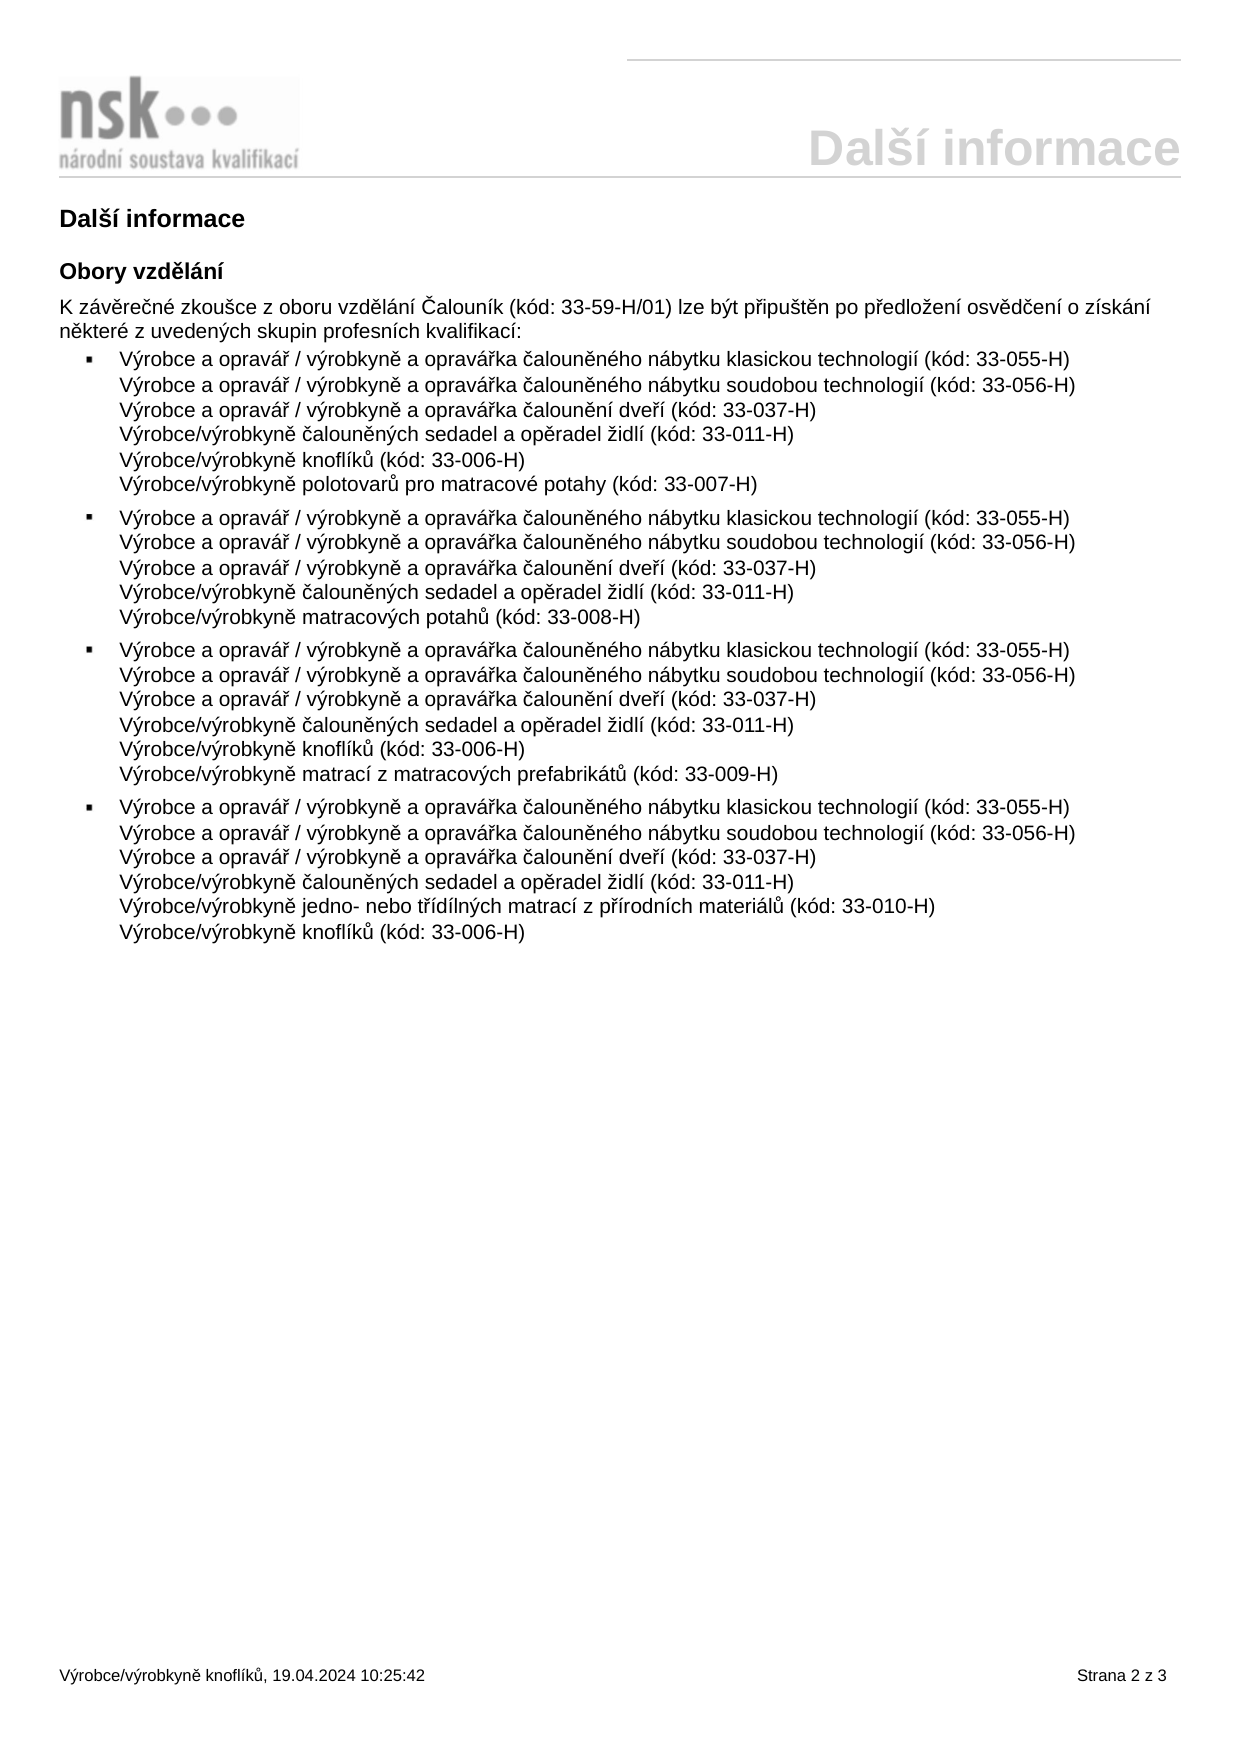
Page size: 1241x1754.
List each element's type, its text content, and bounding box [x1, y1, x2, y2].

table_cell [59, 821, 119, 844]
table_cell [619, 944, 627, 977]
table_cell [119, 629, 482, 638]
table_cell [59, 448, 119, 472]
table_cell [619, 977, 627, 1277]
table_cell [119, 1277, 482, 1467]
table_cell [59, 737, 119, 762]
table_cell [59, 530, 119, 556]
table_cell [861, 1467, 1167, 1658]
table_cell [1167, 194, 1181, 200]
table_cell [59, 605, 119, 629]
table_cell [1167, 944, 1181, 977]
table_cell [861, 786, 1167, 795]
table_cell [627, 194, 861, 200]
table_cell [59, 894, 119, 919]
table_cell Výrobce a opravář / výrobkyně a opravářka čalouněného nábytku klasickou technologií (kód: 33-055-H) [119, 795, 1181, 821]
table_cell [620, 59, 627, 170]
table_cell Výrobce/výrobkyně knoflíků (kód: 33-006-H) [119, 448, 1181, 472]
table_cell [59, 422, 119, 448]
table_cell Výrobce a opravář / výrobkyně a opravářka čalounění dveří (kód: 33-037-H) [119, 398, 1181, 422]
table_cell Výrobce/výrobkyně čalouněných sedadel a opěradel židlí (kód: 33-011-H) [119, 870, 1181, 894]
picture [59, 506, 119, 529]
table_cell [482, 171, 619, 176]
table_cell Výrobce/výrobkyně jedno- nebo třídílných matrací z přírodních materiálů (kód: 33-010-H) [119, 894, 1181, 919]
table_cell Obory vzdělání [59, 248, 1181, 295]
table_cell Výrobce/výrobkyně čalouněných sedadel a opěradel židlí (kód: 33-011-H) [119, 422, 1181, 448]
table_cell [1167, 236, 1181, 248]
table_cell [619, 236, 627, 248]
table_cell Výrobce a opravář / výrobkyně a opravářka čalounění dveří (kód: 33-037-H) [119, 845, 1181, 870]
table_cell Strana 2 z 3 [861, 1658, 1167, 1694]
table_cell Výrobce a opravář / výrobkyně a opravářka čalounění dveří (kód: 33-037-H) [119, 687, 1181, 713]
table_cell [59, 497, 119, 506]
table_cell [59, 236, 119, 248]
table_cell [482, 343, 619, 347]
table_cell [482, 1277, 619, 1467]
table_cell [619, 170, 627, 176]
table_cell [59, 944, 119, 977]
table_cell [59, 687, 119, 713]
table_cell Výrobce/výrobkyně polotovarů pro matracové potahy (kód: 33-007-H) [119, 472, 1181, 497]
table_cell [619, 194, 627, 200]
table_cell [1167, 1467, 1181, 1658]
table_cell [482, 497, 619, 506]
table_cell Výrobce a opravář / výrobkyně a opravářka čalounění dveří (kód: 33-037-H) [119, 556, 1181, 579]
table_cell [861, 944, 1167, 977]
table_cell Výrobce/výrobkyně knoflíků (kód: 33-006-H) [119, 920, 1181, 943]
table_cell [59, 472, 119, 497]
table_cell [619, 629, 627, 638]
table_cell Výrobce/výrobkyně knoflíků, 19.04.2024 10:25:42 [59, 1658, 861, 1694]
table_cell Výrobce a opravář / výrobkyně a opravářka čalouněného nábytku soudobou technologií (kód: 33-056-H) [119, 663, 1181, 687]
picture [59, 795, 119, 820]
table_cell [482, 629, 619, 638]
table_cell [627, 977, 861, 1277]
table_cell [627, 1277, 861, 1467]
picture [59, 347, 119, 372]
table_cell [59, 580, 119, 605]
table_cell [59, 663, 119, 687]
table_cell [59, 920, 119, 943]
table_cell K závěrečné zkoušce z oboru vzdělání Čalouník (kód: 33-59-H/01) lze být připuštěn po předložení osvědčení o získání některé z uvedených skupin profesních kvalifikací: [59, 295, 1181, 343]
table_cell [861, 629, 1167, 638]
table_cell Další informace [59, 200, 1181, 236]
table_cell [1167, 977, 1181, 1277]
table_cell [59, 373, 119, 398]
table_cell [119, 343, 482, 347]
table_cell [627, 629, 861, 638]
table_cell [482, 236, 619, 248]
table_cell [59, 194, 119, 200]
table_cell [1167, 1277, 1181, 1467]
table_cell [861, 977, 1167, 1277]
table_cell [861, 497, 1167, 506]
table_cell [59, 343, 119, 347]
table_cell [119, 1467, 482, 1658]
table_cell [59, 1467, 119, 1658]
table_cell [627, 236, 861, 248]
table_cell [1167, 343, 1181, 347]
table_cell [59, 629, 119, 637]
table_cell [119, 236, 482, 248]
table_cell [1167, 786, 1181, 795]
table_cell [119, 171, 482, 176]
table_cell [627, 944, 861, 977]
table_cell [619, 786, 627, 795]
table_cell Další informace [627, 61, 1181, 176]
table_cell [861, 343, 1167, 347]
table_cell [59, 178, 1181, 194]
table_cell [119, 194, 482, 200]
table_cell [861, 236, 1167, 248]
table_cell [59, 977, 119, 1277]
table_cell Výrobce a opravář / výrobkyně a opravářka čalouněného nábytku klasickou technologií (kód: 33-055-H) [119, 347, 1181, 373]
table_cell [59, 786, 119, 795]
picture [59, 637, 119, 662]
table_cell [119, 977, 482, 1277]
table_cell [119, 497, 482, 506]
table_cell [1167, 497, 1181, 506]
table_cell [59, 1277, 119, 1467]
picture [58, 59, 620, 171]
table_cell [59, 171, 119, 176]
table_cell [59, 556, 119, 579]
table_cell [59, 762, 119, 786]
table_cell [59, 845, 119, 870]
table_cell [619, 497, 627, 506]
table_cell [627, 343, 861, 347]
table_cell Výrobce/výrobkyně matrací z matracových prefabrikátů (kód: 33-009-H) [119, 762, 1181, 786]
table_cell [482, 977, 619, 1277]
table_cell [1167, 629, 1181, 638]
table_cell [627, 786, 861, 795]
table_cell [482, 1467, 619, 1658]
table_cell [619, 1277, 627, 1467]
table_cell Výrobce a opravář / výrobkyně a opravářka čalouněného nábytku klasickou technologií (kód: 33-055-H) [119, 638, 1181, 663]
table_cell [59, 398, 119, 422]
table_cell [119, 944, 482, 977]
table_cell [119, 786, 482, 795]
table_cell [861, 194, 1167, 200]
table_cell [59, 713, 119, 737]
table_cell [59, 870, 119, 894]
table_cell Výrobce/výrobkyně čalouněných sedadel a opěradel židlí (kód: 33-011-H) [119, 580, 1181, 605]
table_cell [482, 944, 619, 977]
table_cell [627, 1467, 861, 1658]
table_cell Výrobce a opravář / výrobkyně a opravářka čalouněného nábytku soudobou technologií (kód: 33-056-H) [119, 373, 1181, 398]
table_cell [482, 194, 619, 200]
table_cell Výrobce/výrobkyně matracových potahů (kód: 33-008-H) [119, 605, 1181, 629]
table_cell [861, 1277, 1167, 1467]
table_cell Výrobce/výrobkyně knoflíků (kód: 33-006-H) [119, 737, 1181, 762]
table_cell Výrobce a opravář / výrobkyně a opravářka čalouněného nábytku klasickou technologií (kód: 33-055-H) [119, 506, 1181, 530]
table_cell Výrobce a opravář / výrobkyně a opravářka čalouněného nábytku soudobou technologií (kód: 33-056-H) [119, 821, 1181, 844]
table_cell [627, 497, 861, 506]
table_cell Výrobce/výrobkyně čalouněných sedadel a opěradel židlí (kód: 33-011-H) [119, 713, 1181, 737]
table_cell [482, 786, 619, 795]
table_cell [1167, 1658, 1181, 1694]
table_cell Výrobce a opravář / výrobkyně a opravářka čalouněného nábytku soudobou technologií (kód: 33-056-H) [119, 530, 1181, 556]
table_cell [619, 1467, 627, 1658]
